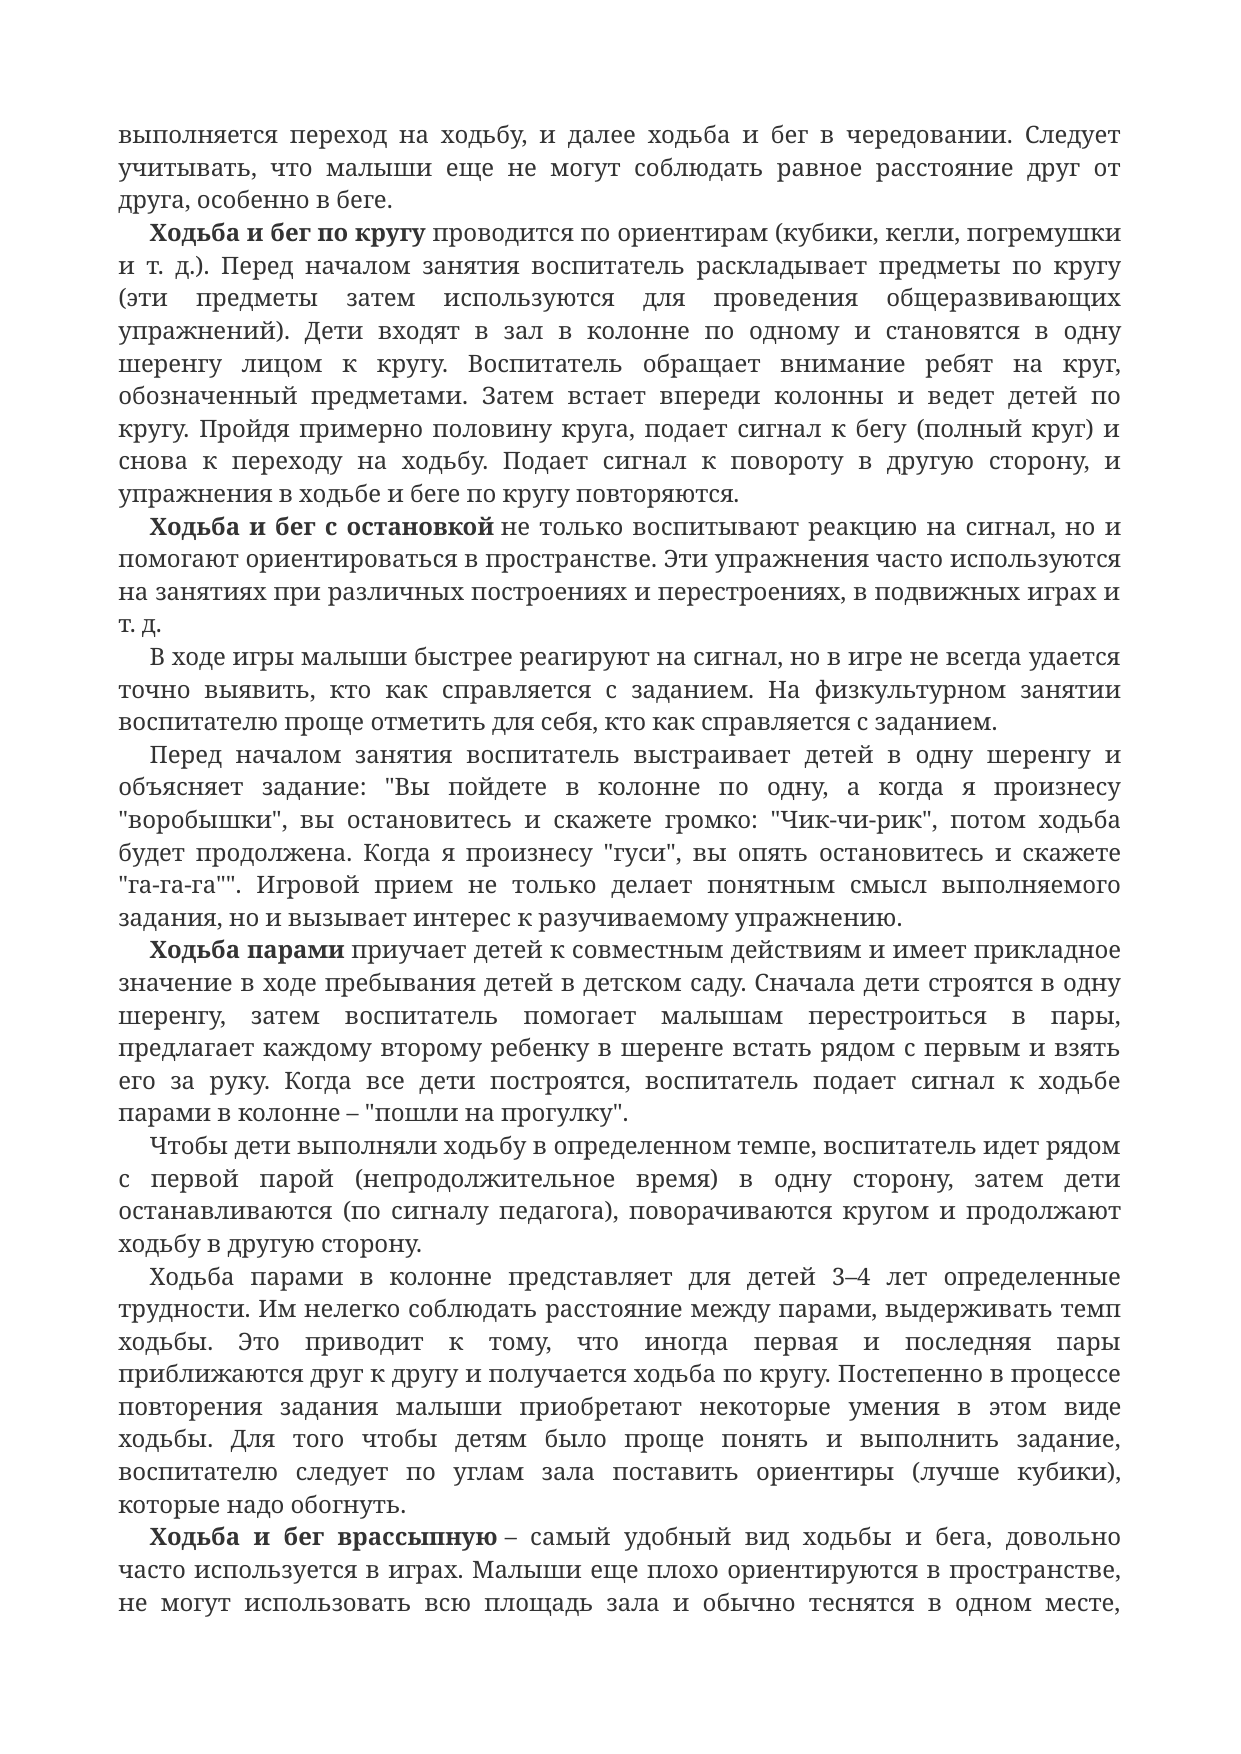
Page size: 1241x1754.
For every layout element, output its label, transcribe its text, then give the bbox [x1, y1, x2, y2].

text выполняется переход на ходьбу, и далее ходьба и бег в чередовании. Следует учитывать, что малыши еще не могут соблюдать равное расстояние друг от друга, особенно в беге. [118, 118, 1122, 216]
text Ходьба и бег с остановкой не только воспитывают реакцию на сигнал, но и помогают ориентироваться в пространстве. Эти упражнения часто используются на занятиях при различных построениях и перестроениях, в подвижных играх и т. д. [118, 509, 1122, 640]
text Ходьба и бег по кругу проводится по ориентирам (кубики, кегли, погремушки и т. д.). Перед началом занятия воспитатель раскладывает предметы по кругу (эти предметы затем используются для проведения общеразвивающих упражнений). Дети входят в зал в колонне по одному и становятся в одну шеренгу лицом к кругу. Воспитатель обращает внимание ребят на круг, обозначенный предметами. Затем встает впереди колонны и ведет детей по кругу. Пройдя примерно половину круга, подает сигнал к бегу (полный круг) и снова к переходу на ходьбу. Подает сигнал к повороту в другую сторону, и упражнения в ходьбе и беге по кругу повторяются. [118, 216, 1122, 509]
text Перед началом занятия воспитатель выстраивает детей в одну шеренгу и объясняет задание: "Вы пойдете в колонне по одну, а когда я произнесу "воробышки", вы остановитесь и скажете громко: "Чик-чи-рик", потом ходьба будет продолжена. Когда я произнесу "гуси", вы опять остановитесь и скажете "га-га-га"". Игровой прием не только делает понятным смысл выполняемого задания, но и вызывает интерес к разучиваемому упражнению. [118, 738, 1122, 933]
text Ходьба парами в колонне представляет для детей 3–4 лет определенные трудности. Им нелегко соблюдать расстояние между парами, выдерживать темп ходьбы. Это приводит к тому, что иногда первая и последняя пары приближаются друг к другу и получается ходьба по кругу. Постепенно в процессе повторения задания малыши приобретают некоторые умения в этом виде ходьбы. Для того чтобы детям было проще понять и выполнить задание, воспитателю следует по углам зала поставить ориентиры (лучше кубики), которые надо обогнуть. [118, 1259, 1122, 1520]
text Ходьба и бег врассыпную – самый удобный вид ходьбы и бега, довольно часто используется в играх. Малыши еще плохо ориентируются в пространстве, не могут использовать всю площадь зала и обычно теснятся в одном месте, [118, 1520, 1122, 1618]
text Чтобы дети выполняли ходьбу в определенном темпе, воспитатель идет рядом с первой парой (непродолжительное время) в одну сторону, затем дети останавливаются (по сигналу педагога), поворачиваются кругом и продолжают ходьбу в другую сторону. [118, 1129, 1122, 1259]
text Ходьба парами приучает детей к совместным действиям и имеет прикладное значение в ходе пребывания детей в детском саду. Сначала дети строятся в одну шеренгу, затем воспитатель помогает малышам перестроиться в пары, предлагает каждому второму ребенку в шеренге встать рядом с первым и взять его за руку. Когда все дети построятся, воспитатель подает сигнал к ходьбе парами в колонне – "пошли на прогулку". [118, 933, 1122, 1129]
text В ходе игры малыши быстрее реагируют на сигнал, но в игре не всегда удается точно выявить, кто как справляется с заданием. На физкультурном занятии воспитателю проще отметить для себя, кто как справляется с заданием. [118, 640, 1122, 738]
